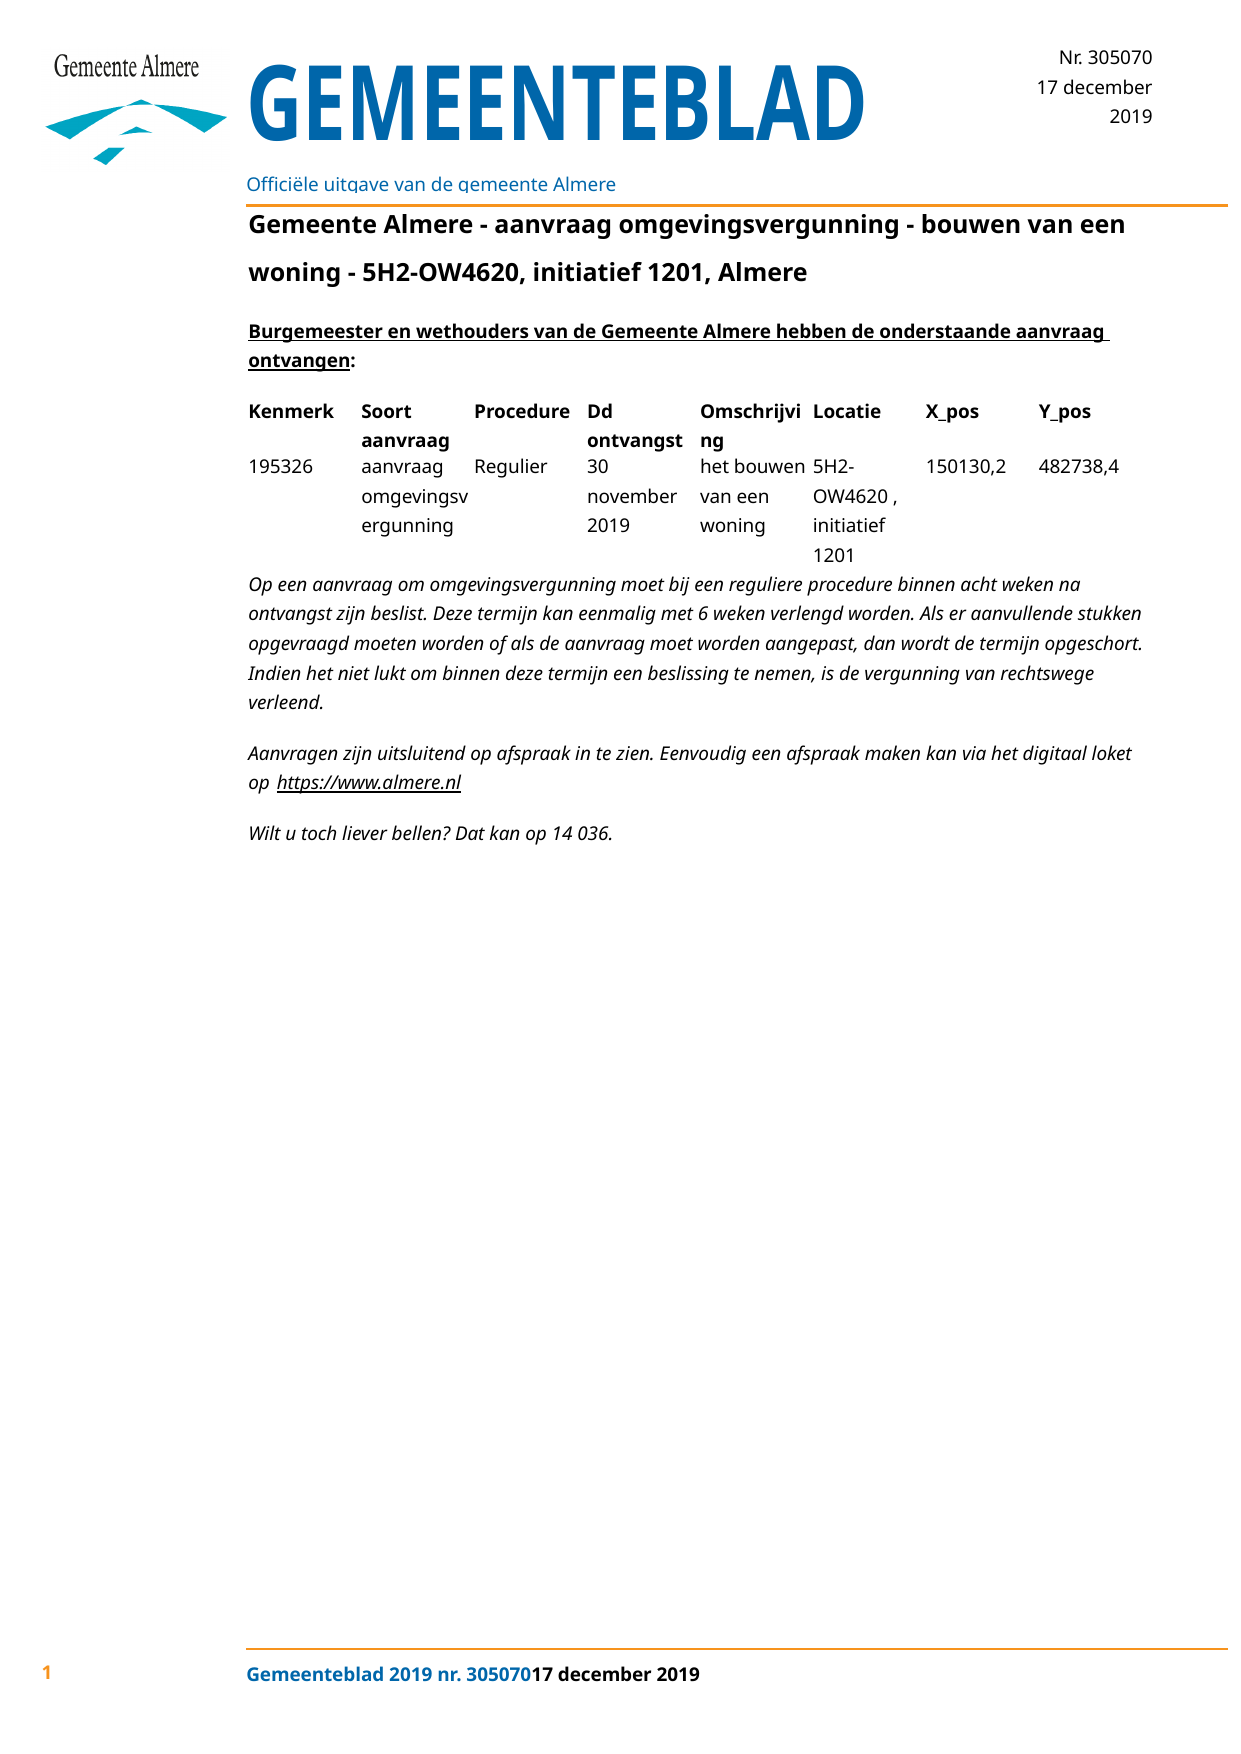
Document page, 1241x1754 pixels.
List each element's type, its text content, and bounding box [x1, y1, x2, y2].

table_cell 30 november 2019 [587, 453, 700, 568]
table_header Y_pos [1039, 398, 1152, 453]
text Aanvragen zijn uitsluitend op afspraak in te zien. Eenvoudig een afspraak maken kan via het digitaal loket op https://www.almere.nl [248, 740, 1152, 795]
text Gemeente Almere - aanvraag omgevingsvergunning - bouwen van een woning - 5H2-OW4620, initiatief 1201, Almere [248, 207, 1152, 288]
table_header X_pos [926, 398, 1038, 453]
table_cell 150130,2 [926, 453, 1038, 568]
text Op een aanvraag om omgevingsvergunning moet bij een reguliere procedure binnen acht weken na ontvangst zijn beslist. Deze termijn kan eenmalig met 6 weken verlengd worden. Als er aanvullende stukken opgevraagd moeten worden of als de aanvraag moet worden aangepast, dan wordt de termijn opgeschort. Indien het niet lukt om binnen deze termijn een beslissing te nemen, is de vergunning van rechtswege verleend. [248, 571, 1152, 715]
text Burgemeester en wethouders van de Gemeente Almere hebben de onderstaande aanvraag ontvangen: [248, 318, 1152, 373]
table_cell 5H2-OW4620 , initiatief 1201 [813, 453, 926, 568]
table_header Soort aanvraag [361, 398, 474, 453]
table_header Kenmerk [248, 398, 361, 453]
picture [41, 47, 231, 172]
table_header Procedure [474, 398, 587, 453]
table_cell aanvraag omgevingsvergunning [361, 453, 474, 568]
table_header Dd ontvangst [587, 398, 700, 453]
table_header Omschrijving [700, 398, 813, 453]
table_cell 482738,4 [1039, 453, 1152, 568]
table_cell het bouwen van een woning [700, 453, 813, 568]
table_header Locatie [813, 398, 926, 453]
table_cell 195326 [248, 453, 361, 568]
text Wilt u toch liever bellen? Dat kan op 14 036. [248, 820, 1152, 846]
table_cell Regulier [474, 453, 587, 568]
